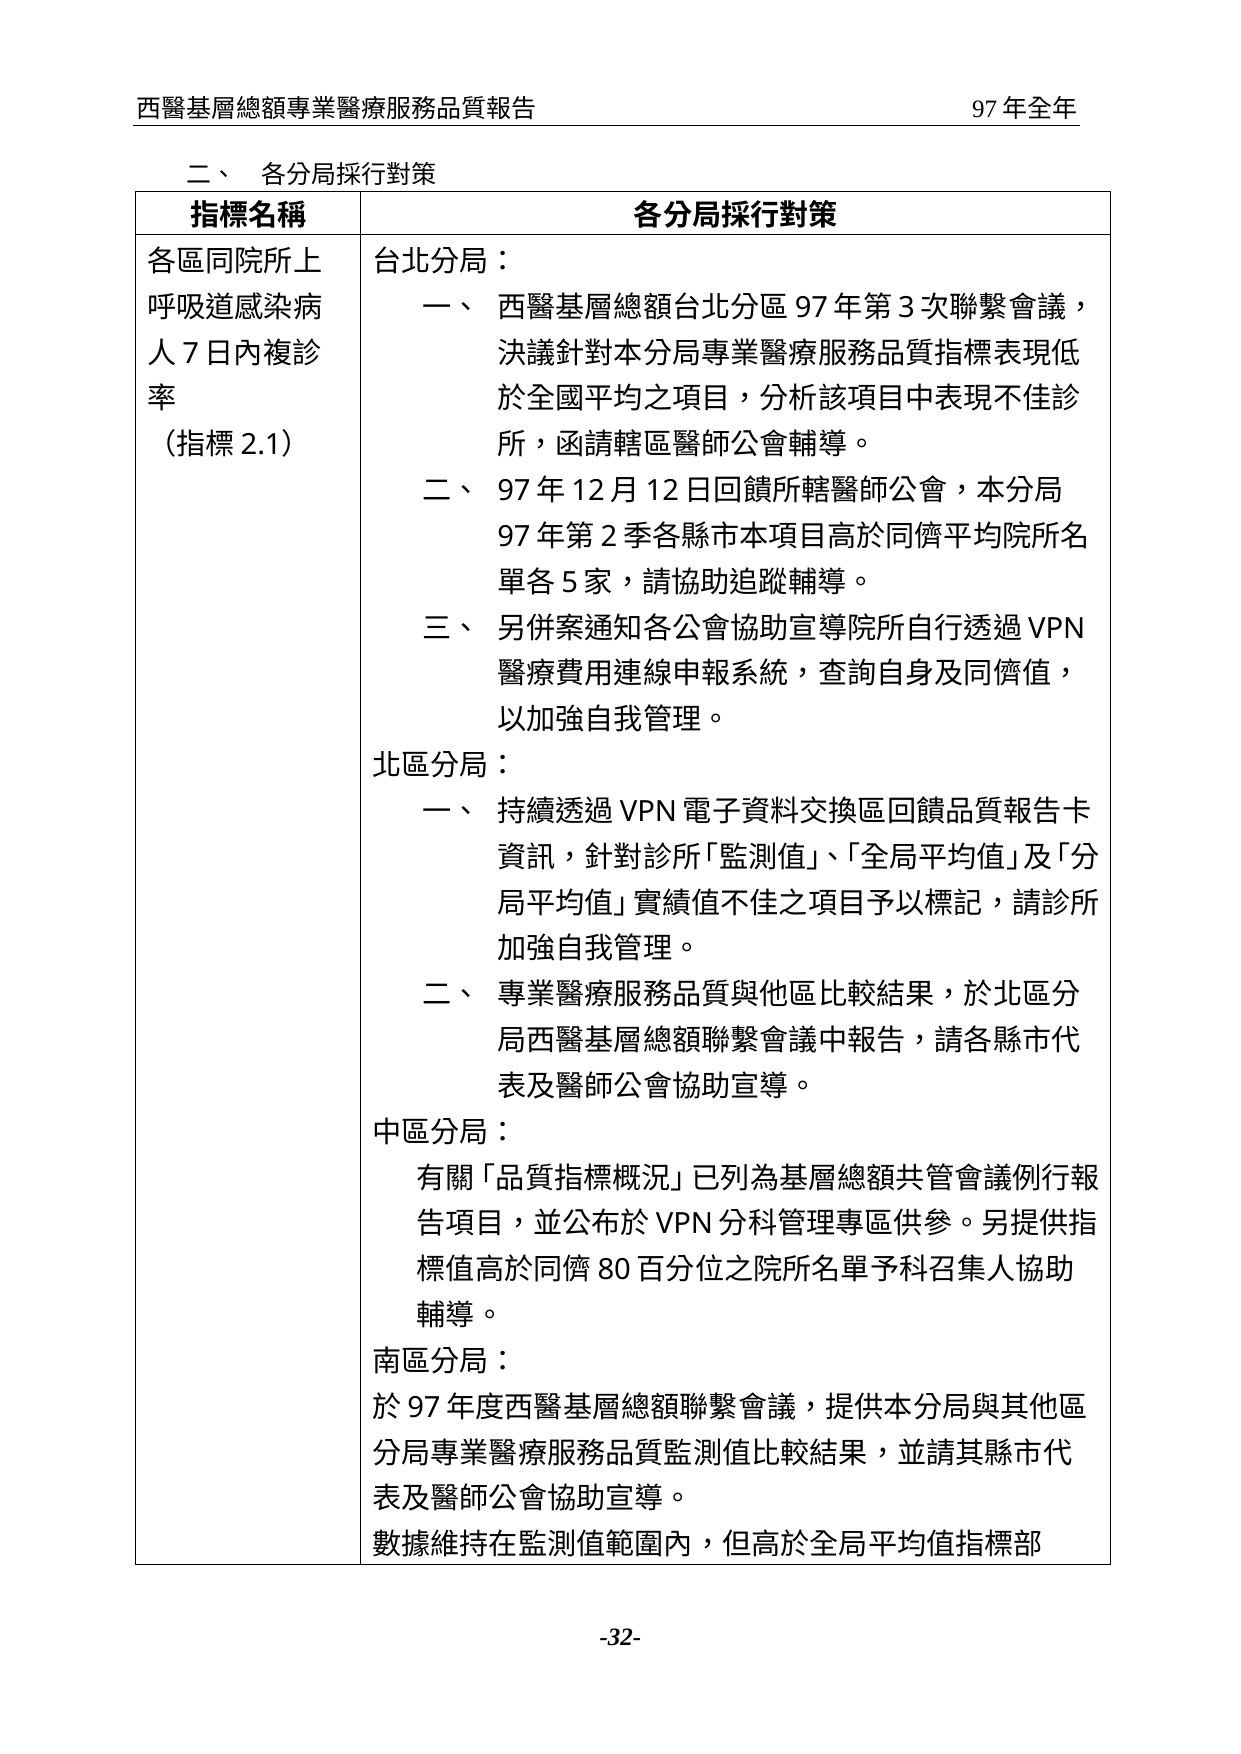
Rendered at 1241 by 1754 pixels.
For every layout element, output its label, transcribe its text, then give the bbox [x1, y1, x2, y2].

table_cell 各區同院所上呼吸道感染病人7日內複診率 （指標2.1） [136, 235, 360, 1564]
table_header 各分局採行對策 [361, 192, 1110, 234]
table_header 指標名稱 [136, 192, 360, 234]
list 各分局採行對策 [186, 155, 1104, 191]
table_cell 台北分局： 西醫基層總額台北分區97年第3次聯繫會議，決議針對本分局專業醫療服務品質指標表現低於全國平均之項目，分析該項目中表現不佳診所，函請轄區醫師公會輔導。 97年12月12日回饋所轄醫師公會，本分局97年第2季各縣市本項目高於同儕平均院所名單各5家，請協助追蹤輔導。 另併案通知各公會協助宣導院所自行透過VPN醫療費用連線申報系統，查詢自身及同儕值，以加強自我管理。 北區分局： 持續透過VPN電子資料交換區回饋品質報告卡資訊，針對診所「監測值」、「全局平均值」及「分局平均值」實績值不佳之項目予以標記，請診所加強自我管理。 專業醫療服務品質與他區比較結果，於北區分局西醫基層總額聯繫會議中報告，請各縣市代表及醫師公會協助宣導。 中區分局： 有關「品質指標概況」已列為基層總額共管會議例行報告項目，並公布於VPN分科管理專區供參。另提供指標值高於同儕80百分位之院所名單予科召集人協助輔導。 南區分局： 於97年度西醫基層總額聯繫會議，提供本分局與其他區分局專業醫療服務品質監測值比較結果，並請其縣市代表及醫師公會協助宣導。 數據維持在監測值範圍內，但高於全局平均值指標部 [361, 235, 1110, 1564]
